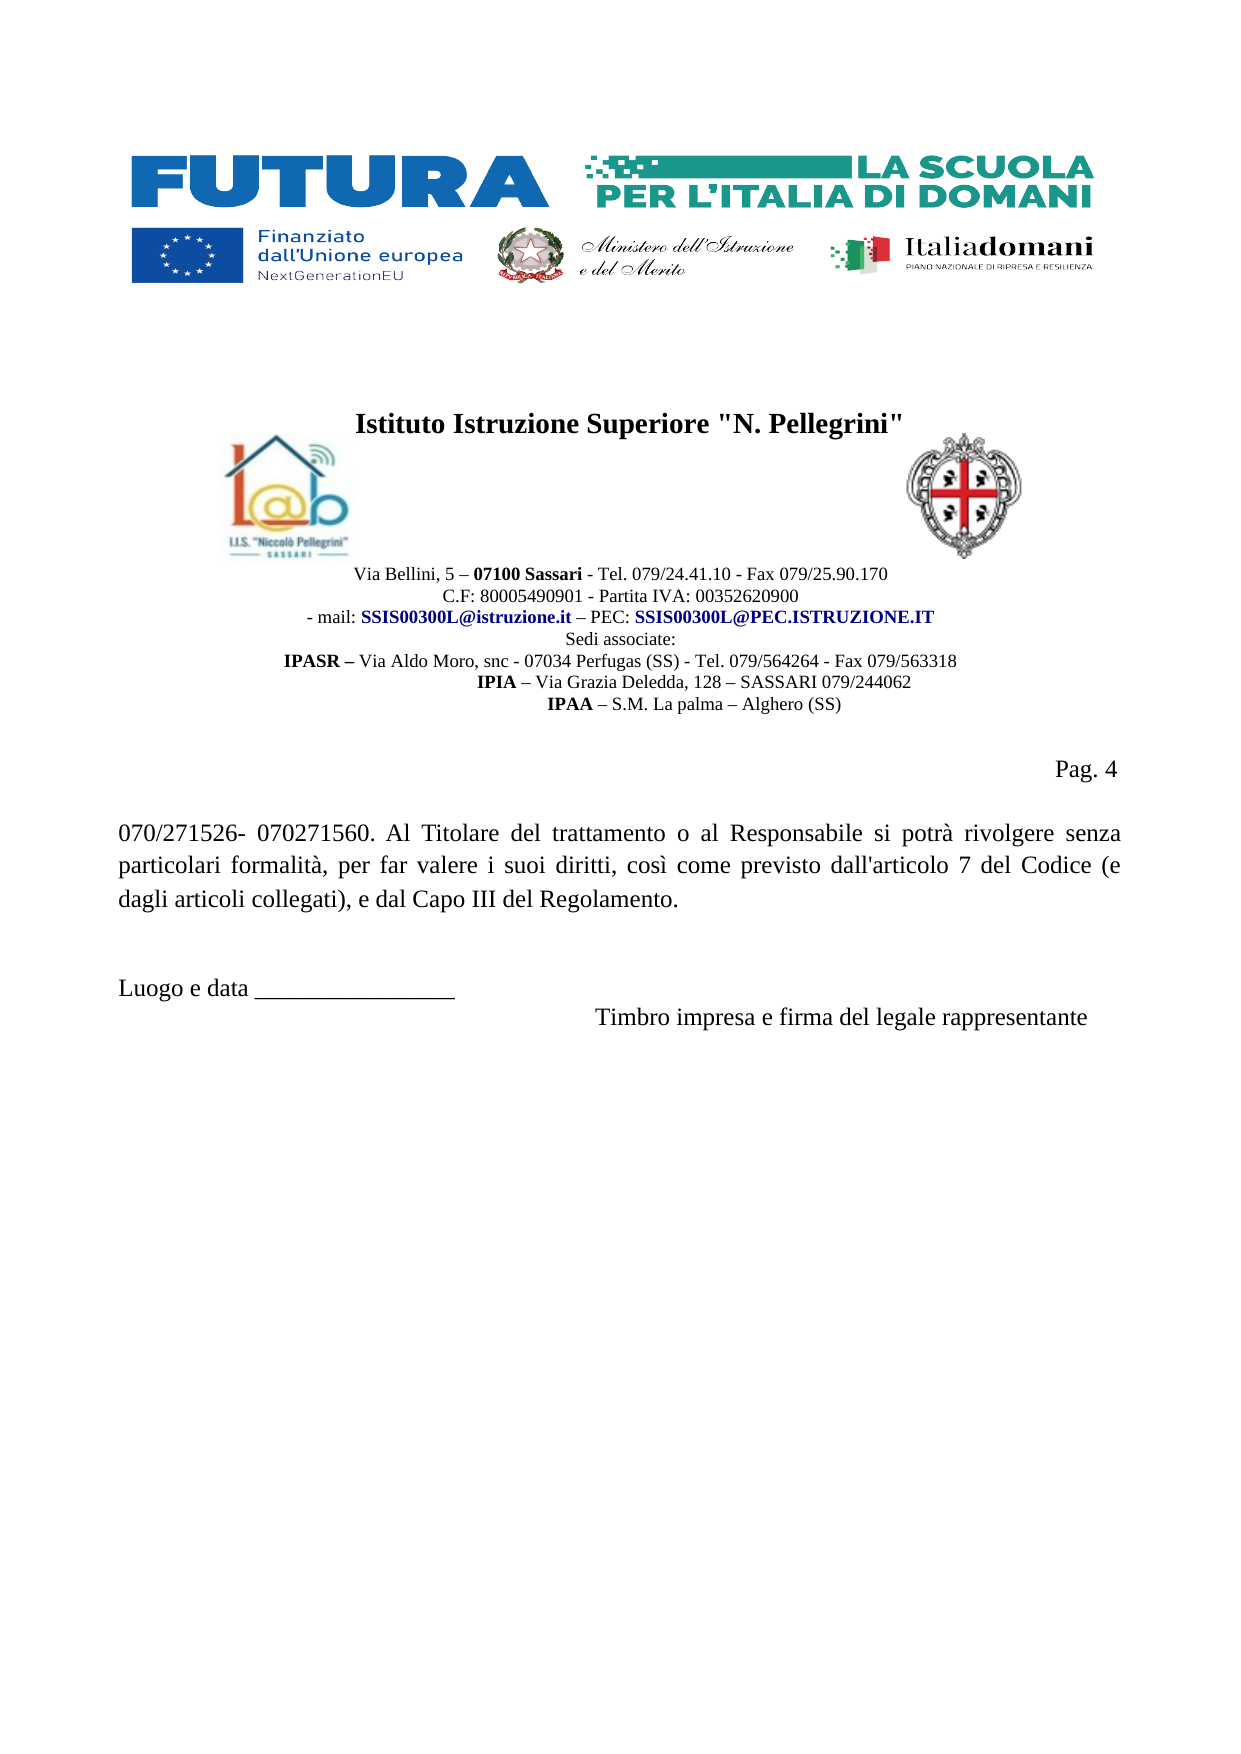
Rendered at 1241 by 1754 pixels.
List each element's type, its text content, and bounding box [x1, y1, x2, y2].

text Timbro impresa e firma del legale rappresentante [487, 1002, 1122, 1031]
text Luogo e data ________________ [118, 973, 1122, 1002]
text 070/271526- 070271560. Al Titolare del trattamento o al Responsabile si potrà rivolgere senza particolari formalità, per far valere i suoi diritti, così come previsto dall'articolo 7 del Codice (e dagli articoli collegati), e dal Capo III del Regolamento. [118, 818, 1122, 912]
